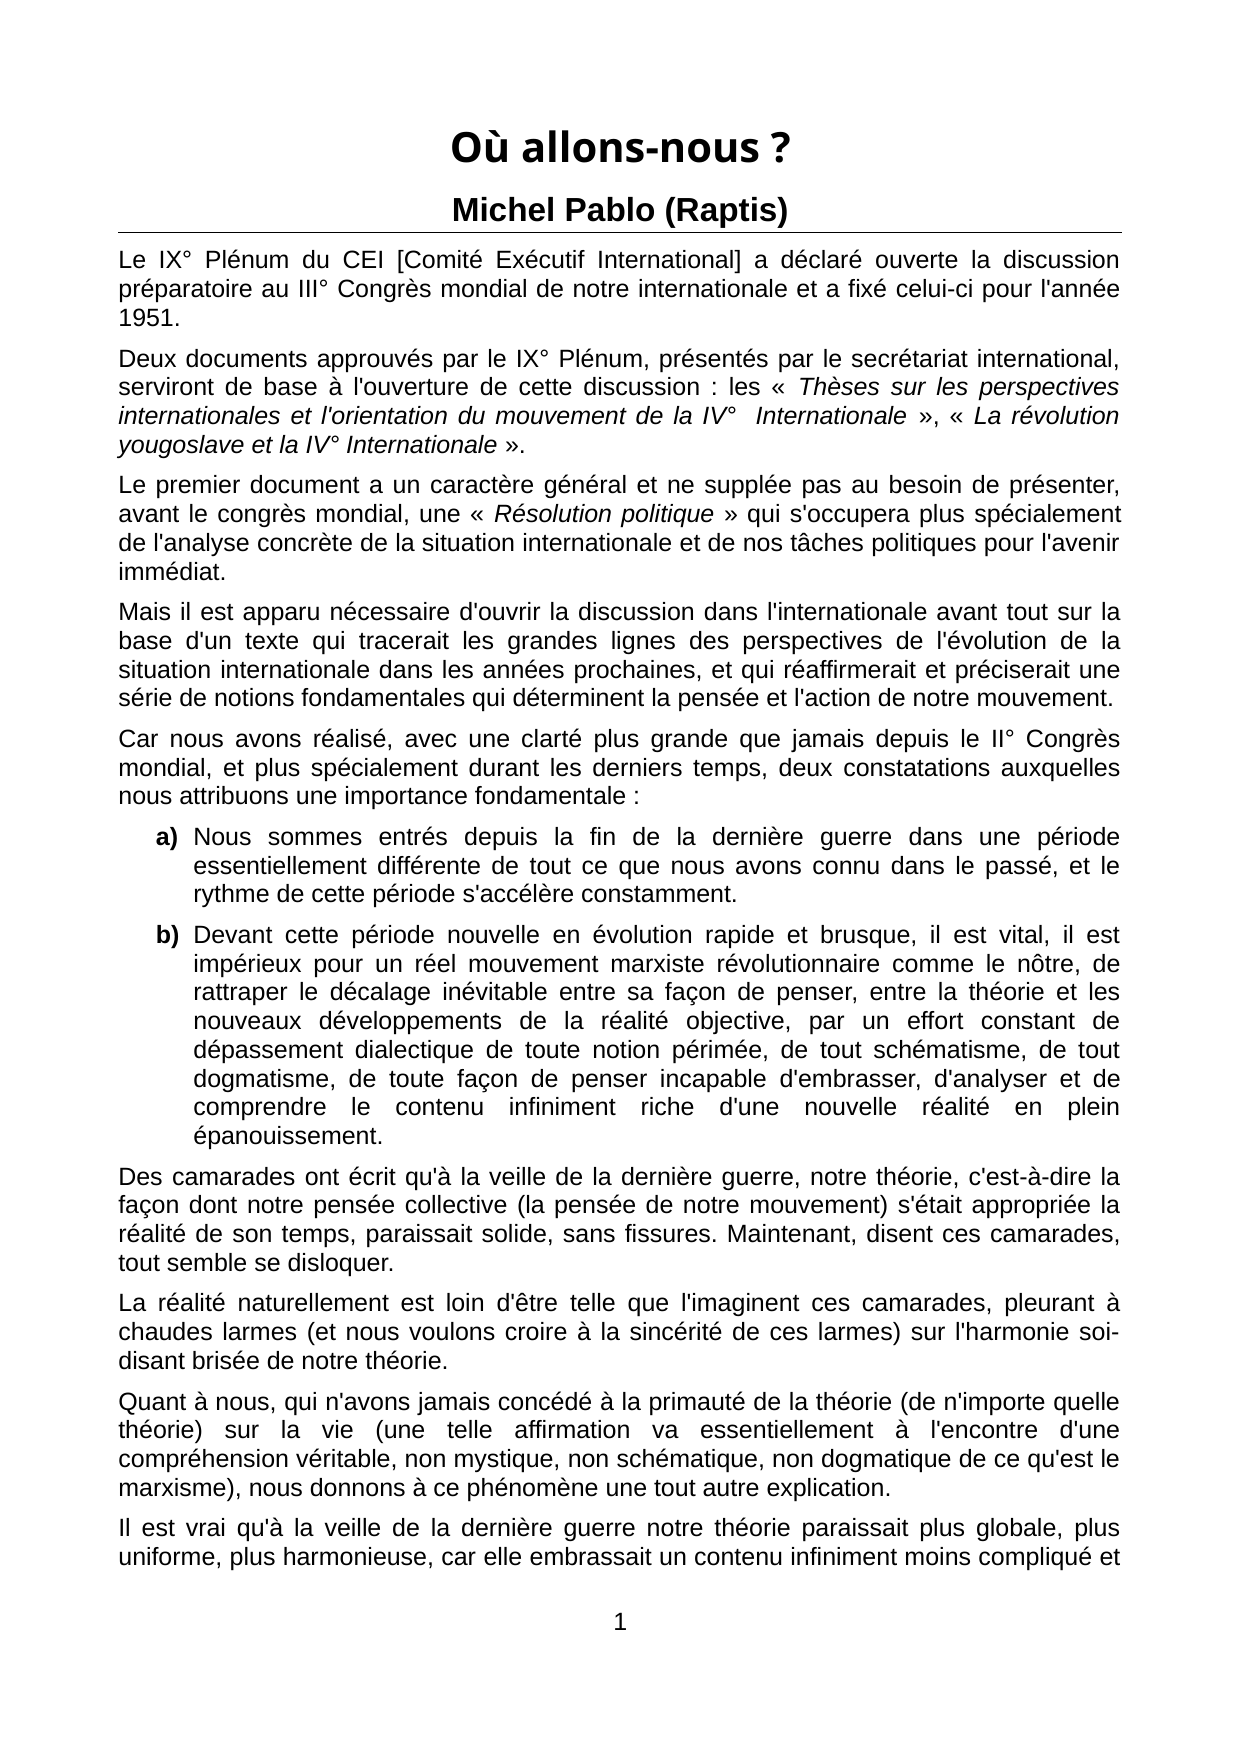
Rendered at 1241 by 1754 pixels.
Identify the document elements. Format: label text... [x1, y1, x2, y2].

text Car nous avons réalisé, avec une clarté plus grande que jamais depuis le II° Congrès mondial, et plus spécialement durant les derniers temps, deux constatations auxquelles nous attribuons une importance fondamentale : [118, 724, 1122, 810]
text La réalité naturellement est loin d'être telle que l'imaginent ces camarades, pleurant à chaudes larmes (et nous voulons croire à la sincérité de ces larmes) sur l'harmonie soi-disant brisée de notre théorie. [118, 1288, 1122, 1375]
title Où allons-nous ? [118, 118, 1122, 175]
text Deux documents approuvés par le IX° Plénum, présentés par le secrétariat international, serviront de base à l'ouverture de cette discussion : les « Thèses sur les perspectives internationales et l'orientation du mouvement de la IV° Internationale », « La révolution yougoslave et la IV° Internationale ». [118, 343, 1122, 458]
text Le premier document a un caractère général et ne supplée pas au besoin de présenter, avant le congrès mondial, une « Résolution politique » qui s'occupera plus spécialement de l'analyse concrète de la situation internationale et de nos tâches politiques pour l'avenir immédiat. [118, 470, 1122, 585]
text Quant à nous, qui n'avons jamais concédé à la primauté de la théorie (de n'importe quelle théorie) sur la vie (une telle affirmation va essentiellement à l'encontre d'une compréhension véritable, non mystique, non schématique, non dogmatique de ce qu'est le marxisme), nous donnons à ce phénomène une tout autre explication. [118, 1386, 1122, 1501]
text Il est vrai qu'à la veille de la dernière guerre notre théorie paraissait plus globale, plus uniforme, plus harmonieuse, car elle embrassait un contenu infiniment moins compliqué et [118, 1513, 1122, 1571]
text Mais il est apparu nécessaire d'ouvrir la discussion dans l'internationale avant tout sur la base d'un texte qui tracerait les grandes lignes des perspectives de l'évolution de la situation internationale dans les années prochaines, et qui réaffirmerait et préciserait une série de notions fondamentales qui déterminent la pensée et l'action de notre mouvement. [118, 597, 1122, 712]
text Des camarades ont écrit qu'à la veille de la dernière guerre, notre théorie, c'est-à-dire la façon dont notre pensée collective (la pensée de notre mouvement) s'était appropriée la réalité de son temps, paraissait solide, sans fissures. Maintenant, disent ces camarades, tout semble se disloquer. [118, 1162, 1122, 1277]
subtitle Michel Pablo (Raptis) [118, 187, 1122, 232]
list Nous sommes entrés depuis la fin de la dernière guerre dans une période essentiellement différente de tout ce que nous avons connu dans le passé, et le rythme de cette période s'accélère constamment. [156, 822, 1122, 908]
list Devant cette période nouvelle en évolution rapide et brusque, il est vital, il est impérieux pour un réel mouvement marxiste révolutionnaire comme le nôtre, de rattraper le décalage inévitable entre sa façon de penser, entre la théorie et les nouveaux développements de la réalité objective, par un effort constant de dépassement dialectique de toute notion périmée, de tout schématisme, de tout dogmatisme, de toute façon de penser incapable d'embrasser, d'analyser et de comprendre le contenu infiniment riche d'une nouvelle réalité en plein épanouissement. [156, 920, 1122, 1150]
text Le IX° Plénum du CEI [Comité Exécutif International] a déclaré ouverte la discussion préparatoire au III° Congrès mondial de notre internationale et a fixé celui-ci pour l'année 1951. [118, 246, 1122, 332]
